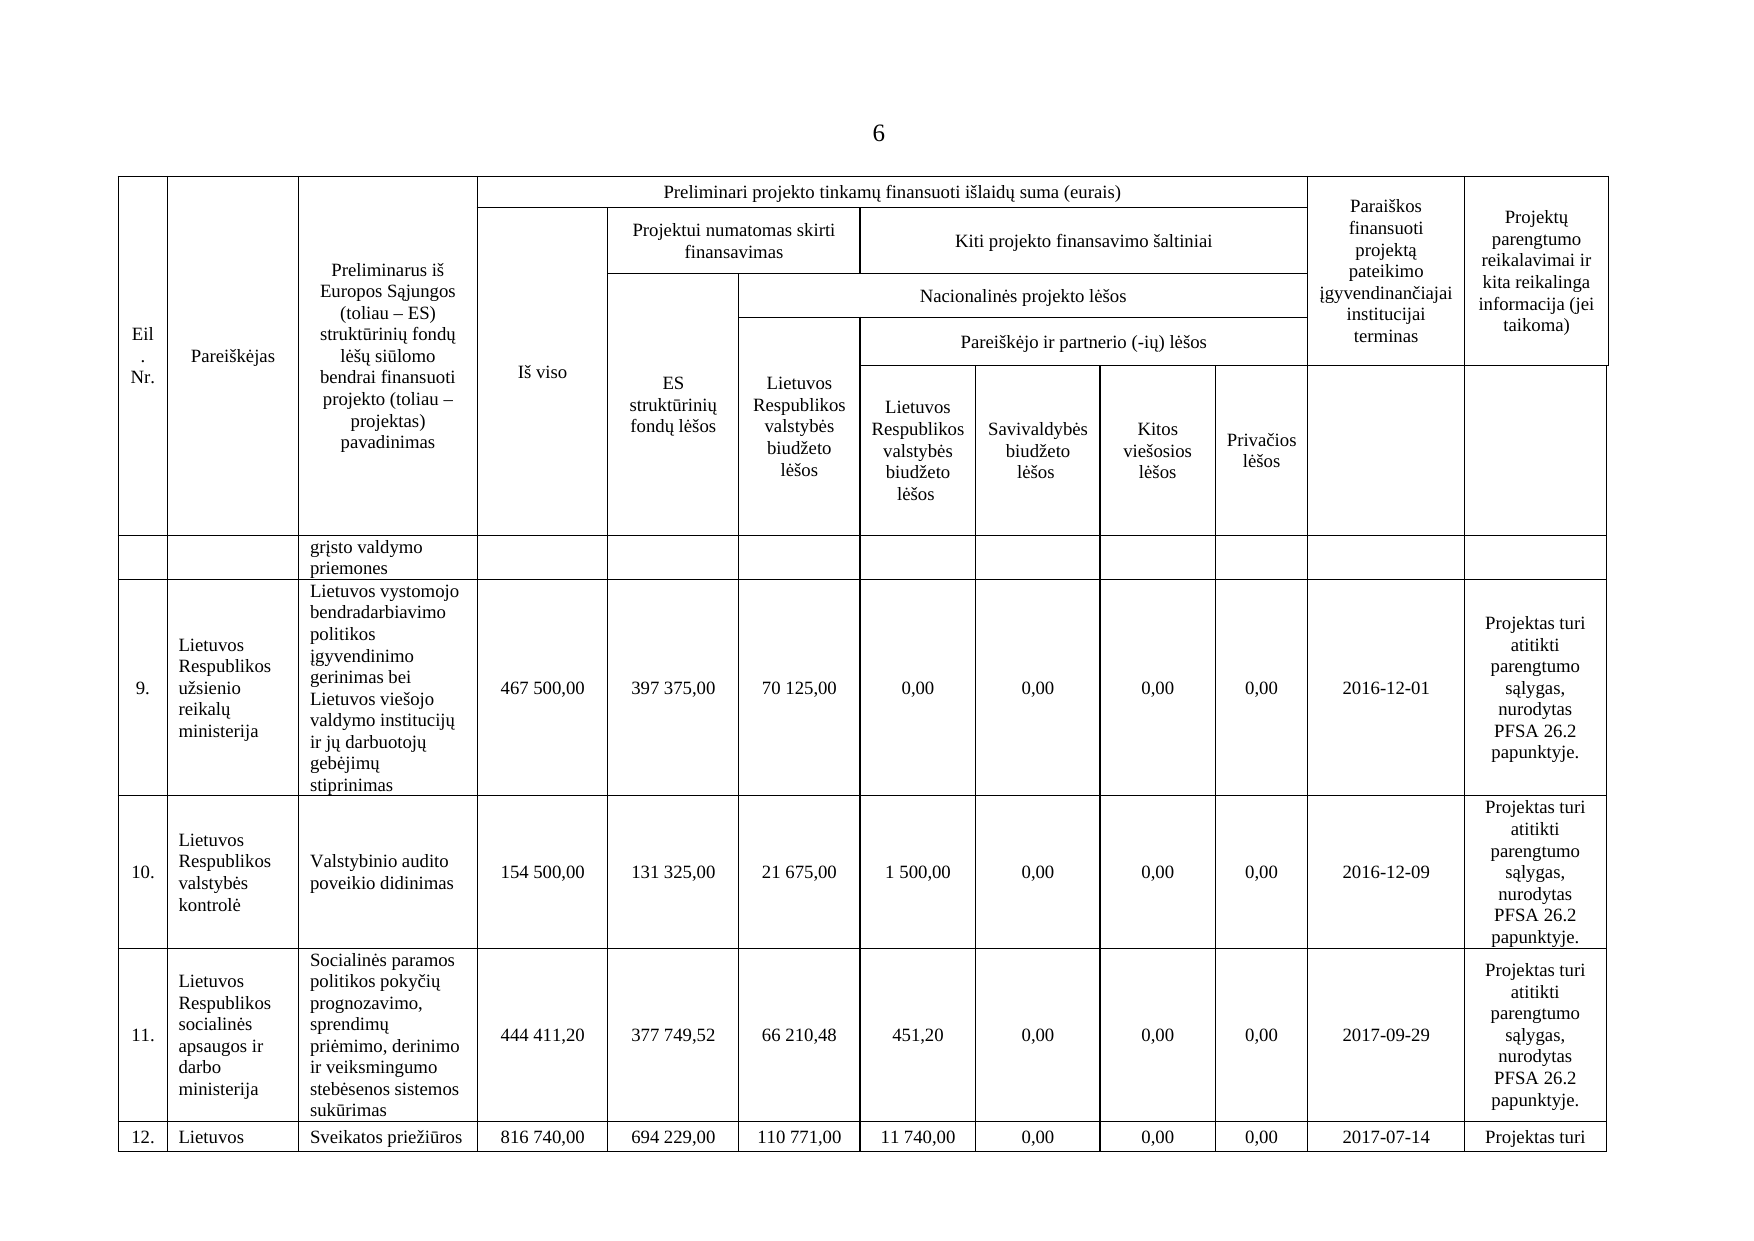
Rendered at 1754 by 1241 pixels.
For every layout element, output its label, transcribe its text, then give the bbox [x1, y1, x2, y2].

table_cell 21 675,00 [739, 796, 859, 947]
table_cell Lietuvos Respublikos užsienio reikalų ministerija [168, 580, 298, 795]
table_cell [1465, 366, 1606, 534]
table_header Paraiškos finansuoti projektą pateikimo įgyvendinančiajai institucijai terminas [1308, 177, 1464, 365]
table_cell 816 740,00 [478, 1122, 607, 1151]
table_cell [1216, 536, 1307, 579]
table_cell Sveikatos priežiūros [299, 1122, 477, 1151]
table_cell 451,20 [861, 949, 975, 1121]
table_cell 11. [119, 949, 167, 1121]
table_cell Lietuvos vystomojo bendradarbiavimo politikos įgyvendinimo gerinimas bei Lietuvos viešojo valdymo institucijų ir jų darbuotojų gebėjimų stiprinimas [299, 580, 477, 795]
table_cell Kiti projekto finansavimo šaltiniai [861, 208, 1307, 273]
table_cell 0,00 [861, 580, 975, 795]
table_cell 2016-12-01 [1308, 580, 1464, 795]
table_cell 0,00 [1216, 580, 1307, 795]
table_cell 0,00 [1101, 949, 1215, 1121]
table_cell 0,00 [1216, 949, 1307, 1121]
table_cell 2017-07-14 [1308, 1122, 1464, 1151]
table_cell Valstybinio audito poveikio didinimas [299, 796, 477, 947]
table_cell 0,00 [976, 949, 1099, 1121]
table_cell Lietuvos [168, 1122, 298, 1151]
table_cell 2016-12-09 [1308, 796, 1464, 947]
table_cell [608, 536, 738, 579]
table_cell [1308, 366, 1464, 534]
table_cell [168, 536, 298, 579]
table_cell 397 375,00 [608, 580, 738, 795]
table_cell 66 210,48 [739, 949, 859, 1121]
table_cell 0,00 [976, 796, 1099, 947]
table_cell 0,00 [1101, 796, 1215, 947]
table_cell 467 500,00 [478, 580, 607, 795]
table_header Pareiškėjas [168, 177, 298, 534]
table_cell 0,00 [1101, 1122, 1215, 1151]
table_cell grįsto valdymo priemones [299, 536, 477, 579]
table_cell Privačios lėšos [1216, 366, 1307, 534]
table_cell [1101, 536, 1215, 579]
table_cell [739, 536, 859, 579]
table_cell 1 500,00 [861, 796, 975, 947]
table_cell 694 229,00 [608, 1122, 738, 1151]
table_cell Projektas turi atitikti parengtumo sąlygas, nurodytas PFSA 26.2 papunktyje. [1465, 580, 1606, 795]
table_cell 10. [119, 796, 167, 947]
table_cell Lietuvos Respublikos valstybės kontrolė [168, 796, 298, 947]
table_cell 12. [119, 1122, 167, 1151]
table_header Projektų parengtumo reikalavimai ir kita reikalinga informacija (jei taikoma) [1465, 177, 1608, 365]
table_cell Iš viso [478, 208, 607, 534]
table_cell [1465, 536, 1606, 579]
table_cell [976, 536, 1099, 579]
table_cell Lietuvos Respublikos valstybės biudžeto lėšos [861, 366, 975, 534]
table_cell Projektas turi [1465, 1122, 1606, 1151]
table_cell 131 325,00 [608, 796, 738, 947]
table_cell Nacionalinės projekto lėšos [739, 274, 1307, 317]
table_cell 11 740,00 [861, 1122, 975, 1151]
table_cell Socialinės paramos politikos pokyčių prognozavimo, sprendimų priėmimo, derinimo ir veiksmingumo stebėsenos sistemos sukūrimas [299, 949, 477, 1121]
table_cell Projektas turi atitikti parengtumo sąlygas, nurodytas PFSA 26.2 papunktyje. [1465, 949, 1606, 1121]
table_cell Projektui numatomas skirti finansavimas [608, 208, 859, 273]
table_cell Lietuvos Respublikos valstybės biudžeto lėšos [739, 318, 859, 534]
table_cell 377 749,52 [608, 949, 738, 1121]
table_cell 154 500,00 [478, 796, 607, 947]
table_cell 0,00 [1216, 796, 1307, 947]
table_cell 70 125,00 [739, 580, 859, 795]
table_cell 110 771,00 [739, 1122, 859, 1151]
table_cell 0,00 [976, 1122, 1099, 1151]
table_header Eil. Nr. [119, 177, 167, 534]
table_cell Projektas turi atitikti parengtumo sąlygas, nurodytas PFSA 26.2 papunktyje. [1465, 796, 1606, 947]
table_cell ES struktūrinių fondų lėšos [608, 274, 738, 534]
table_cell Kitos viešosios lėšos [1101, 366, 1215, 534]
table_cell [1308, 536, 1464, 579]
table_cell 0,00 [1216, 1122, 1307, 1151]
table_cell 9. [119, 580, 167, 795]
table_cell 444 411,20 [478, 949, 607, 1121]
table_cell [478, 536, 607, 579]
table_cell 0,00 [1101, 580, 1215, 795]
table_header Preliminarus iš Europos Sąjungos (toliau – ES) struktūrinių fondų lėšų siūlomo bendrai finansuoti projekto (toliau – projektas) pavadinimas [299, 177, 477, 534]
table_cell Pareiškėjo ir partnerio (-ių) lėšos [861, 318, 1307, 365]
table_cell Lietuvos Respublikos socialinės apsaugos ir darbo ministerija [168, 949, 298, 1121]
table_cell [861, 536, 975, 579]
table_cell 0,00 [976, 580, 1099, 795]
table_header Preliminari projekto tinkamų finansuoti išlaidų suma (eurais) [478, 177, 1307, 207]
table_cell Savivaldybės biudžeto lėšos [976, 366, 1099, 534]
table_cell [119, 536, 167, 579]
table_cell 2017-09-29 [1308, 949, 1464, 1121]
